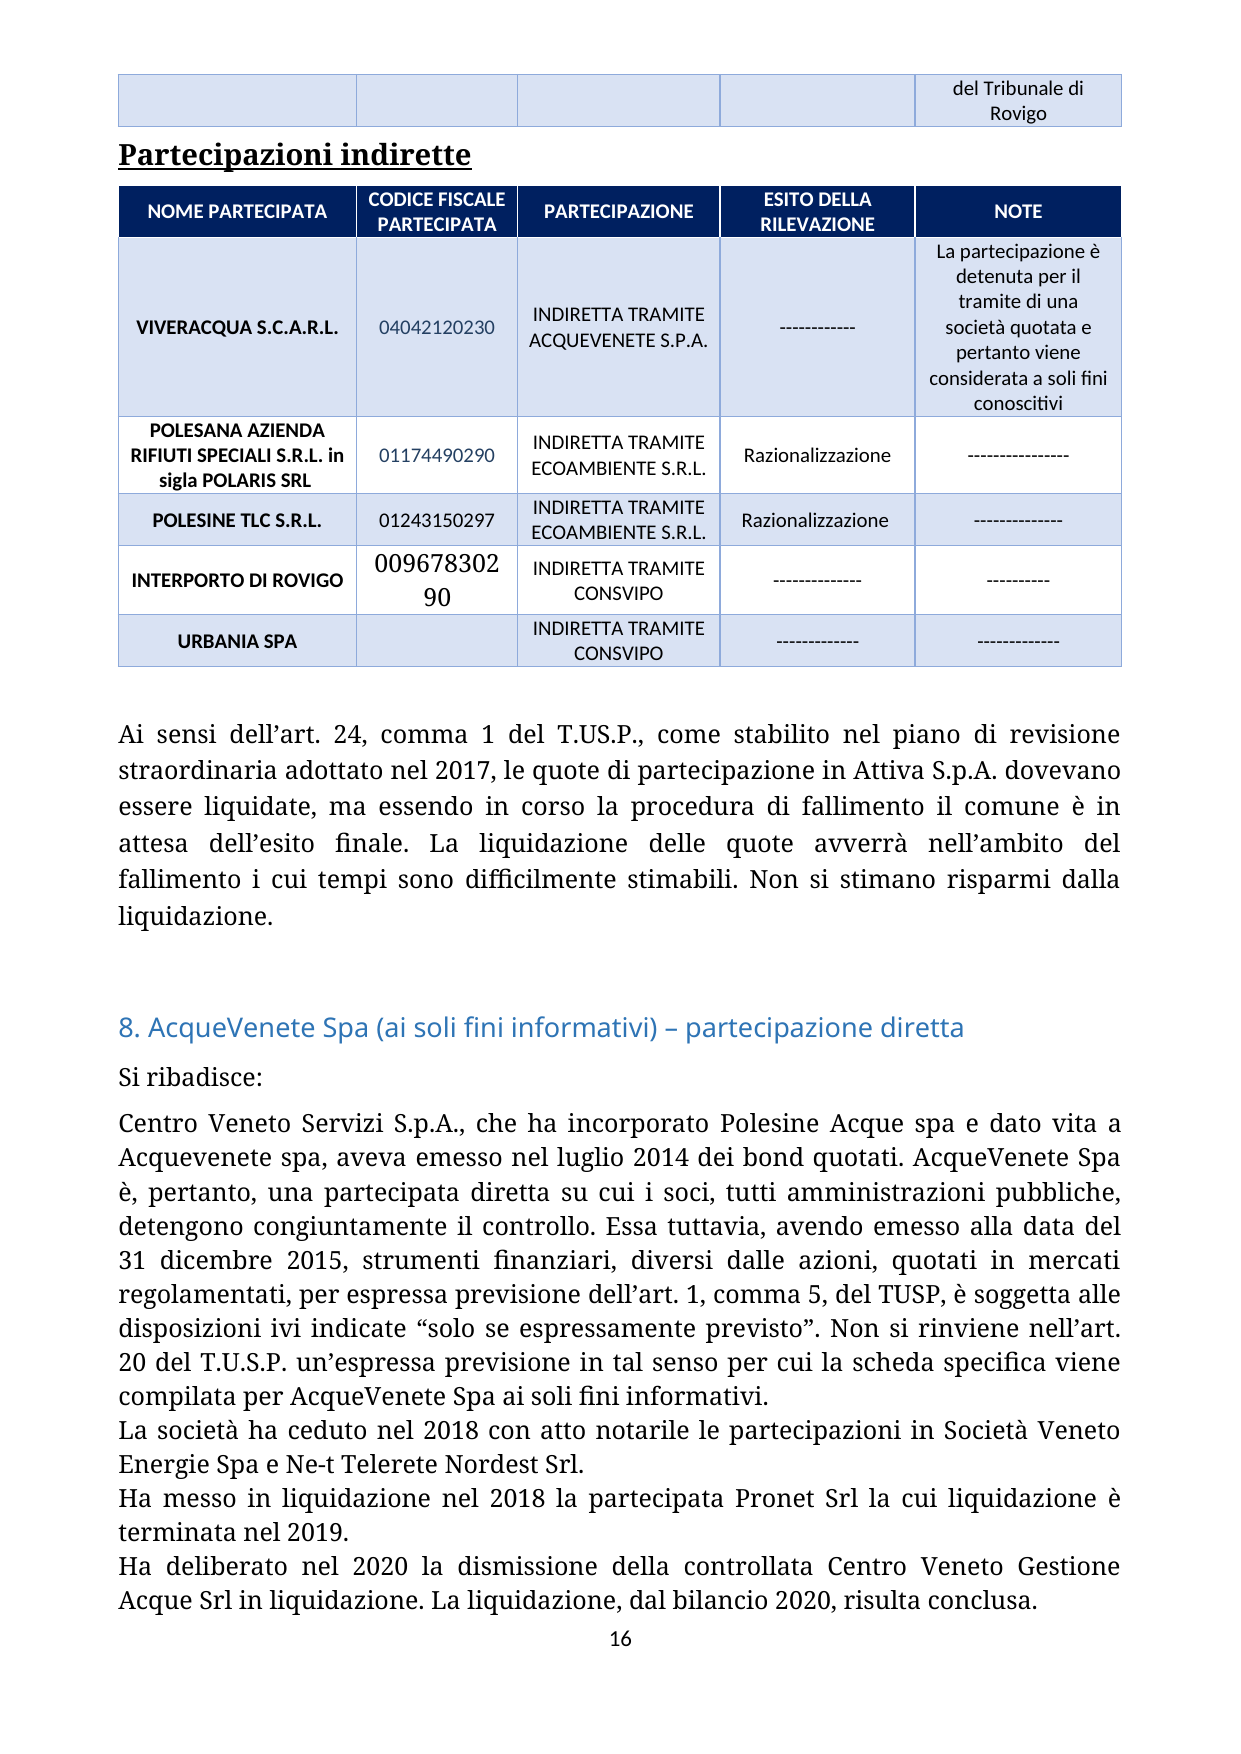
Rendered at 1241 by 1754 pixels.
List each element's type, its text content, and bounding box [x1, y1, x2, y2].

table_cell [518, 75, 719, 126]
table_header PARTECIPAZIONE [518, 186, 719, 237]
table_cell del Tribunale di Rovigo [916, 75, 1121, 126]
table_cell URBANIA SPA [119, 615, 356, 666]
table_cell ------------- [721, 615, 914, 666]
table_cell INDIRETTA TRAMITE CONSVIPO [518, 615, 719, 666]
table_cell Razionalizzazione [721, 494, 914, 545]
text Partecipazioni indirette [118, 139, 1122, 172]
table_cell INDIRETTA TRAMITE ECOAMBIENTE S.R.L. [518, 494, 719, 545]
table_cell ---------- [916, 546, 1121, 614]
text La società ha ceduto nel 2018 con atto notarile le partecipazioni in Società Veneto Energie Spa e Ne-t Telerete Nordest Srl. [118, 1413, 1122, 1481]
text Centro Veneto Servizi S.p.A., che ha incorporato Polesine Acque spa e dato vita a Acquevenete spa, aveva emesso nel luglio 2014 dei bond quotati. AcqueVenete Spa è, pertanto, una partecipata diretta su cui i soci, tutti amministrazioni pubbliche, detengono congiuntamente il controllo. Essa tuttavia, avendo emesso alla data del 31 dicembre 2015, strumenti finanziari, diversi dalle azioni, quotati in mercati regolamentati, per espressa previsione dell’art. 1, comma 5, del TUSP, è soggetta alle disposizioni ivi indicate “solo se espressamente previsto”. Non si rinviene nell’art. 20 del T.U.S.P. un’espressa previsione in tal senso per cui la scheda specifica viene compilata per AcqueVenete Spa ai soli fini informativi. [118, 1106, 1122, 1413]
text Si ribadisce: [118, 1060, 1122, 1093]
table_cell 01174490290 [357, 417, 517, 493]
table_header NOME PARTECIPATA [119, 186, 356, 237]
text Ha deliberato nel 2020 la dismissione della controllata Centro Veneto Gestione Acque Srl in liquidazione. La liquidazione, dal bilancio 2020, risulta conclusa. [118, 1549, 1122, 1617]
table_cell ---------------- [916, 417, 1121, 493]
table_cell ------------ [721, 238, 914, 416]
table_cell -------------- [721, 546, 914, 614]
table_cell [721, 75, 914, 126]
subtitle 8. AcqueVenete Spa (ai soli fini informativi) – partecipazione diretta [118, 1008, 1122, 1045]
table_cell -------------- [916, 494, 1121, 545]
table_cell INDIRETTA TRAMITE ECOAMBIENTE S.R.L. [518, 417, 719, 493]
table_cell ------------- [916, 615, 1121, 666]
text Ai sensi dell’art. 24, comma 1 del T.US.P., come stabilito nel piano di revisione straordinaria adottato nel 2017, le quote di partecipazione in Attiva S.p.A. dovevano essere liquidate, ma essendo in corso la procedura di fallimento il comune è in attesa dell’esito finale. La liquidazione delle quote avverrà nell’ambito del fallimento i cui tempi sono difficilmente stimabili. Non si stimano risparmi dalla liquidazione. [118, 716, 1122, 932]
table_cell INDIRETTA TRAMITE ACQUEVENETE S.P.A. [518, 238, 719, 416]
table_cell 04042120230 [357, 238, 517, 416]
table_cell [357, 75, 517, 126]
table_cell 01243150297 [357, 494, 517, 545]
table_cell 00967830290 [357, 546, 517, 614]
table_cell [119, 75, 356, 126]
table_cell Razionalizzazione [721, 417, 914, 493]
table_cell POLESINE TLC S.R.L. [119, 494, 356, 545]
table_cell INTERPORTO DI ROVIGO [119, 546, 356, 614]
table_header ESITO DELLA RILEVAZIONE [721, 186, 914, 237]
table_header CODICE FISCALE PARTECIPATA [357, 186, 517, 237]
table_cell INDIRETTA TRAMITE CONSVIPO [518, 546, 719, 614]
table_cell VIVERACQUA S.C.A.R.L. [119, 238, 356, 416]
text Ha messo in liquidazione nel 2018 la partecipata Pronet Srl la cui liquidazione è terminata nel 2019. [118, 1481, 1122, 1549]
table_header NOTE [916, 186, 1121, 237]
table_cell [357, 615, 517, 666]
table_cell La partecipazione è detenuta per il tramite di una società quotata e pertanto viene considerata a soli fini conoscitivi [916, 238, 1121, 416]
table_cell POLESANA AZIENDA RIFIUTI SPECIALI S.R.L. in sigla POLARIS SRL [119, 417, 356, 493]
